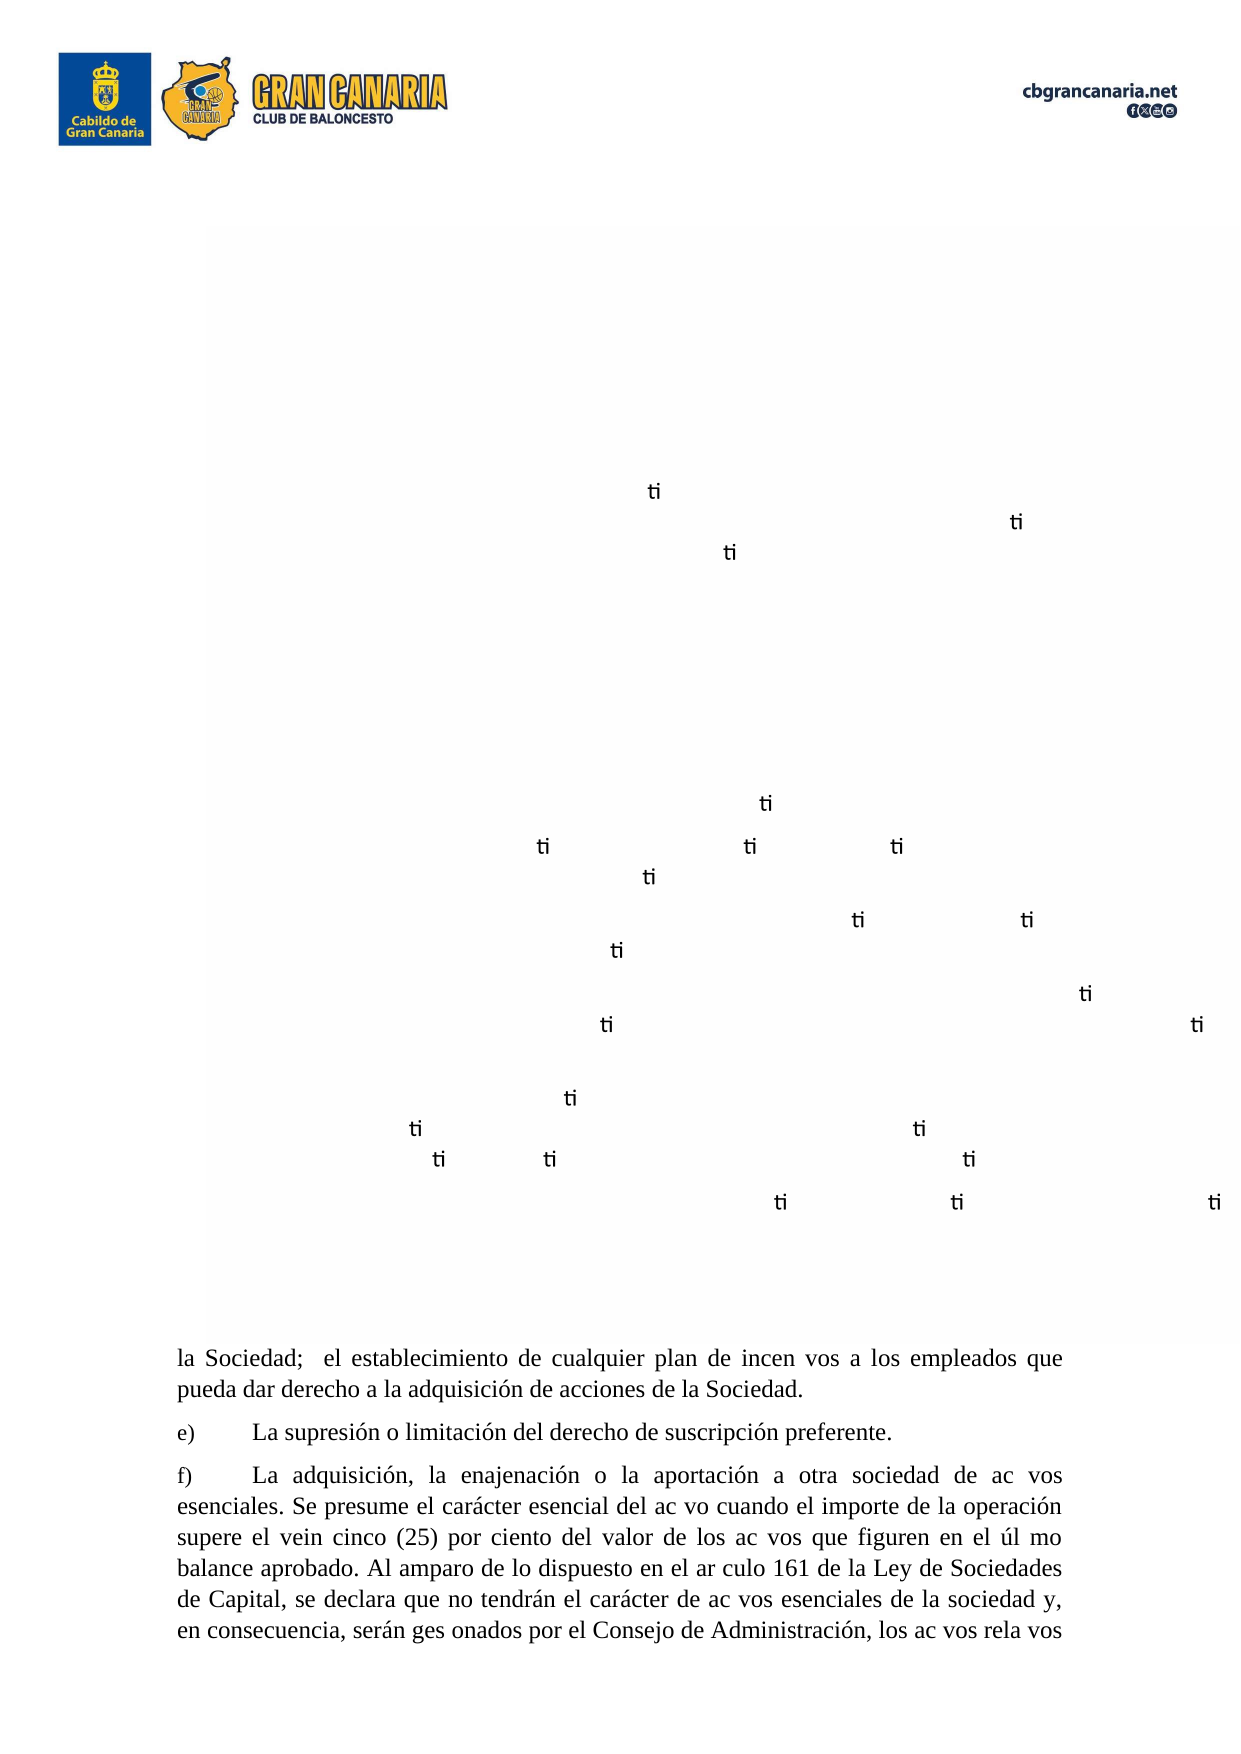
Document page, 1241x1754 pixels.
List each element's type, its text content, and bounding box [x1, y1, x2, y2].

list La supresión o limitación del derecho de suscripción preferente. [177, 1417, 1063, 1446]
list La adquisición, la enajenación o la aportación a otra sociedad de ac vos esenciales. Se presume el carácter esencial del ac vo cuando el importe de la operación supere el vein cinco (25) por ciento del valor de los ac vos que figuren en el úl mo balance aprobado. Al amparo de lo dispuesto en el ar culo 161 de la Ley de Sociedades de Capital, se declara que no tendrán el carácter de ac vos esenciales de la sociedad y, en consecuencia, serán ges onados por el Consejo de Administración, los ac vos rela vos a los derechos sobre el personal depor vo, a los derechos audiovisuales y a los derechos publicitarios. [177, 1460, 1063, 1644]
list El aumento y la reducción del capital social; la emisión de obligaciones o de cualquier instrumento financiero que pueda dar derecho a su conversión en acciones de la Sociedad; el establecimiento de cualquier plan de incen vos a los empleados que pueda dar derecho a la adquisición de acciones de la Sociedad. [177, 1343, 1063, 1403]
